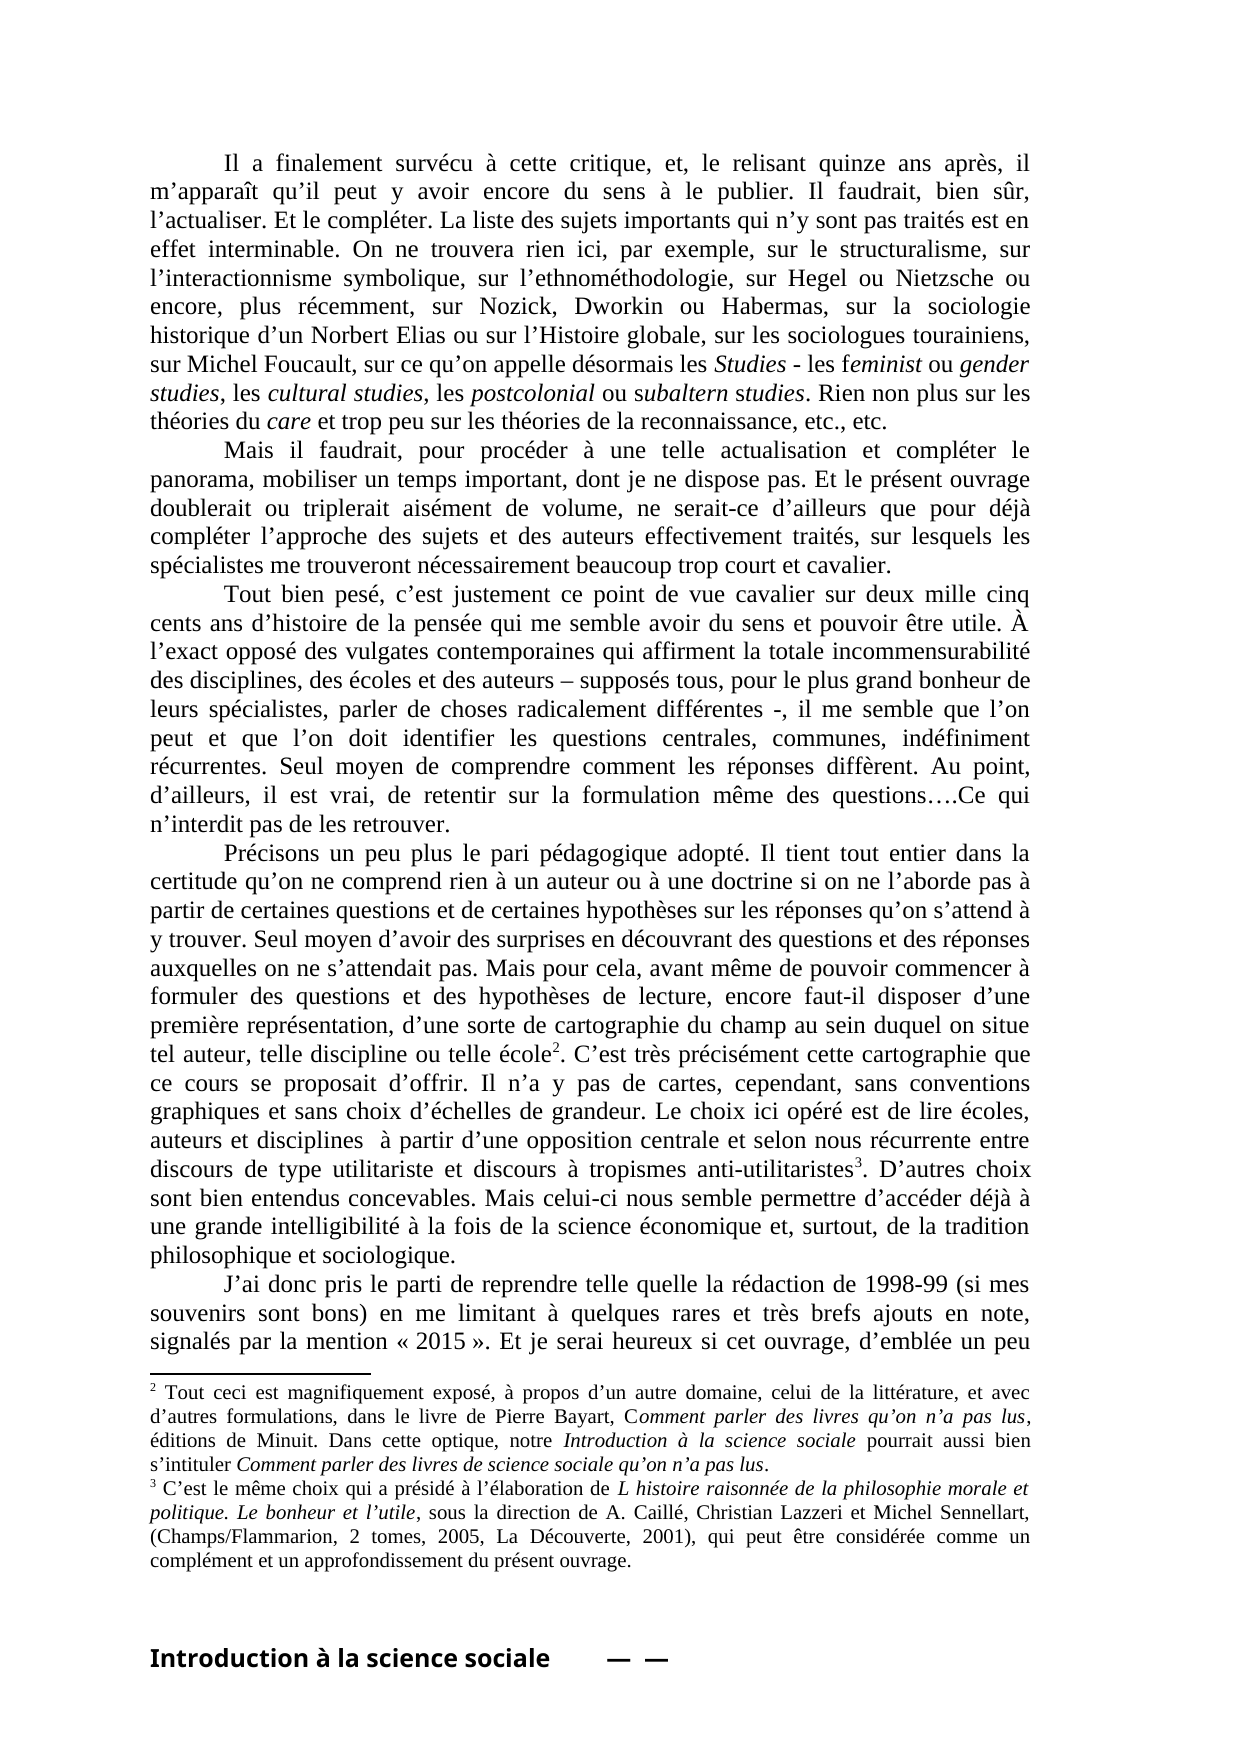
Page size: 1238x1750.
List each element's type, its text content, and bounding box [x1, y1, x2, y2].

text J’ai donc pris le parti de reprendre telle quelle la rédaction de 1998-99 (si mes souvenirs sont bons) en me limitant à quelques rares et très brefs ajouts en note, signalés par la mention « 2015 ». Et je serai heureux si cet ouvrage, d’emblée un peu [150, 1269, 1031, 1355]
text Précisons un peu plus le pari pédagogique adopté. Il tient tout entier dans la certitude qu’on ne comprend rien à un auteur ou à une doctrine si on ne l’aborde pas à partir de certaines questions et de certaines hypothèses sur les réponses qu’on s’attend à y trouver. Seul moyen d’avoir des surprises en découvrant des questions et des réponses auxquelles on ne s’attendait pas. Mais pour cela, avant même de pouvoir commencer à formuler des questions et des hypothèses de lecture, encore faut-il disposer d’une première représentation, d’une sorte de cartographie du champ au sein duquel on situe tel auteur, telle discipline ou telle école. C’est très précisément cette cartographie que ce cours se proposait d’offrir. Il n’a y pas de cartes, cependant, sans conventions graphiques et sans choix d’échelles de grandeur. Le choix ici opéré est de lire écoles, auteurs et disciplines à partir d’une opposition centrale et selon nous récurrente entre discours de type utilitariste et discours à tropismes anti-utilitaristes. D’autres choix sont bien entendus concevables. Mais celui-ci nous semble permettre d’accéder déjà à une grande intelligibilité à la fois de la science économique et, surtout, de la tradition philosophique et sociologique. [150, 838, 1031, 1269]
text Tout ceci est magnifiquement exposé, à propos d’un autre domaine, celui de la littérature, et avec d’autres formulations, dans le livre de Pierre Bayart, Comment parler des livres qu’on n’a pas lus, éditions de Minuit. Dans cette optique, notre Introduction à la science sociale pourrait aussi bien s’intituler Comment parler des livres de science sociale qu’on n’a pas lus. [150, 1380, 1031, 1476]
text Il a finalement survécu à cette critique, et, le relisant quinze ans après, il m’apparaît qu’il peut y avoir encore du sens à le publier. Il faudrait, bien sûr, l’actualiser. Et le compléter. La liste des sujets importants qui n’y sont pas traités est en effet interminable. On ne trouvera rien ici, par exemple, sur le structuralisme, sur l’interactionnisme symbolique, sur l’ethnométhodologie, sur Hegel ou Nietzsche ou encore, plus récemment, sur Nozick, Dworkin ou Habermas, sur la sociologie historique d’un Norbert Elias ou sur l’Histoire globale, sur les sociologues tourainiens, sur Michel Foucault, sur ce qu’on appelle désormais les Studies - les feminist ou gender studies, les cultural studies, les postcolonial ou subaltern studies. Rien non plus sur les théories du care et trop peu sur les théories de la reconnaissance, etc., etc. [150, 148, 1031, 435]
text Mais il faudrait, pour procéder à une telle actualisation et compléter le panorama, mobiliser un temps important, dont je ne dispose pas. Et le présent ouvrage doublerait ou triplerait aisément de volume, ne serait-ce d’ailleurs que pour déjà compléter l’approche des sujets et des auteurs effectivement traités, sur lesquels les spécialistes me trouveront nécessairement beaucoup trop court et cavalier. [150, 435, 1031, 579]
text C’est le même choix qui a présidé à l’élaboration de L histoire raisonnée de la philosophie morale et politique. Le bonheur et l’utile, sous la direction de A. Caillé, Christian Lazzeri et Michel Sennellart, (Champs/Flammarion, 2 tomes, 2005, La Découverte, 2001), qui peut être considérée comme un complément et un approfondissement du présent ouvrage. [150, 1476, 1031, 1572]
text Tout bien pesé, c’est justement ce point de vue cavalier sur deux mille cinq cents ans d’histoire de la pensée qui me semble avoir du sens et pouvoir être utile. À l’exact opposé des vulgates contemporaines qui affirment la totale incommensurabilité des disciplines, des écoles et des auteurs – supposés tous, pour le plus grand bonheur de leurs spécialistes, parler de choses radicalement différentes -, il me semble que l’on peut et que l’on doit identifier les questions centrales, communes, indéfiniment récurrentes. Seul moyen de comprendre comment les réponses diffèrent. Au point, d’ailleurs, il est vrai, de retentir sur la formulation même des questions….Ce qui n’interdit pas de les retrouver. [150, 579, 1031, 838]
